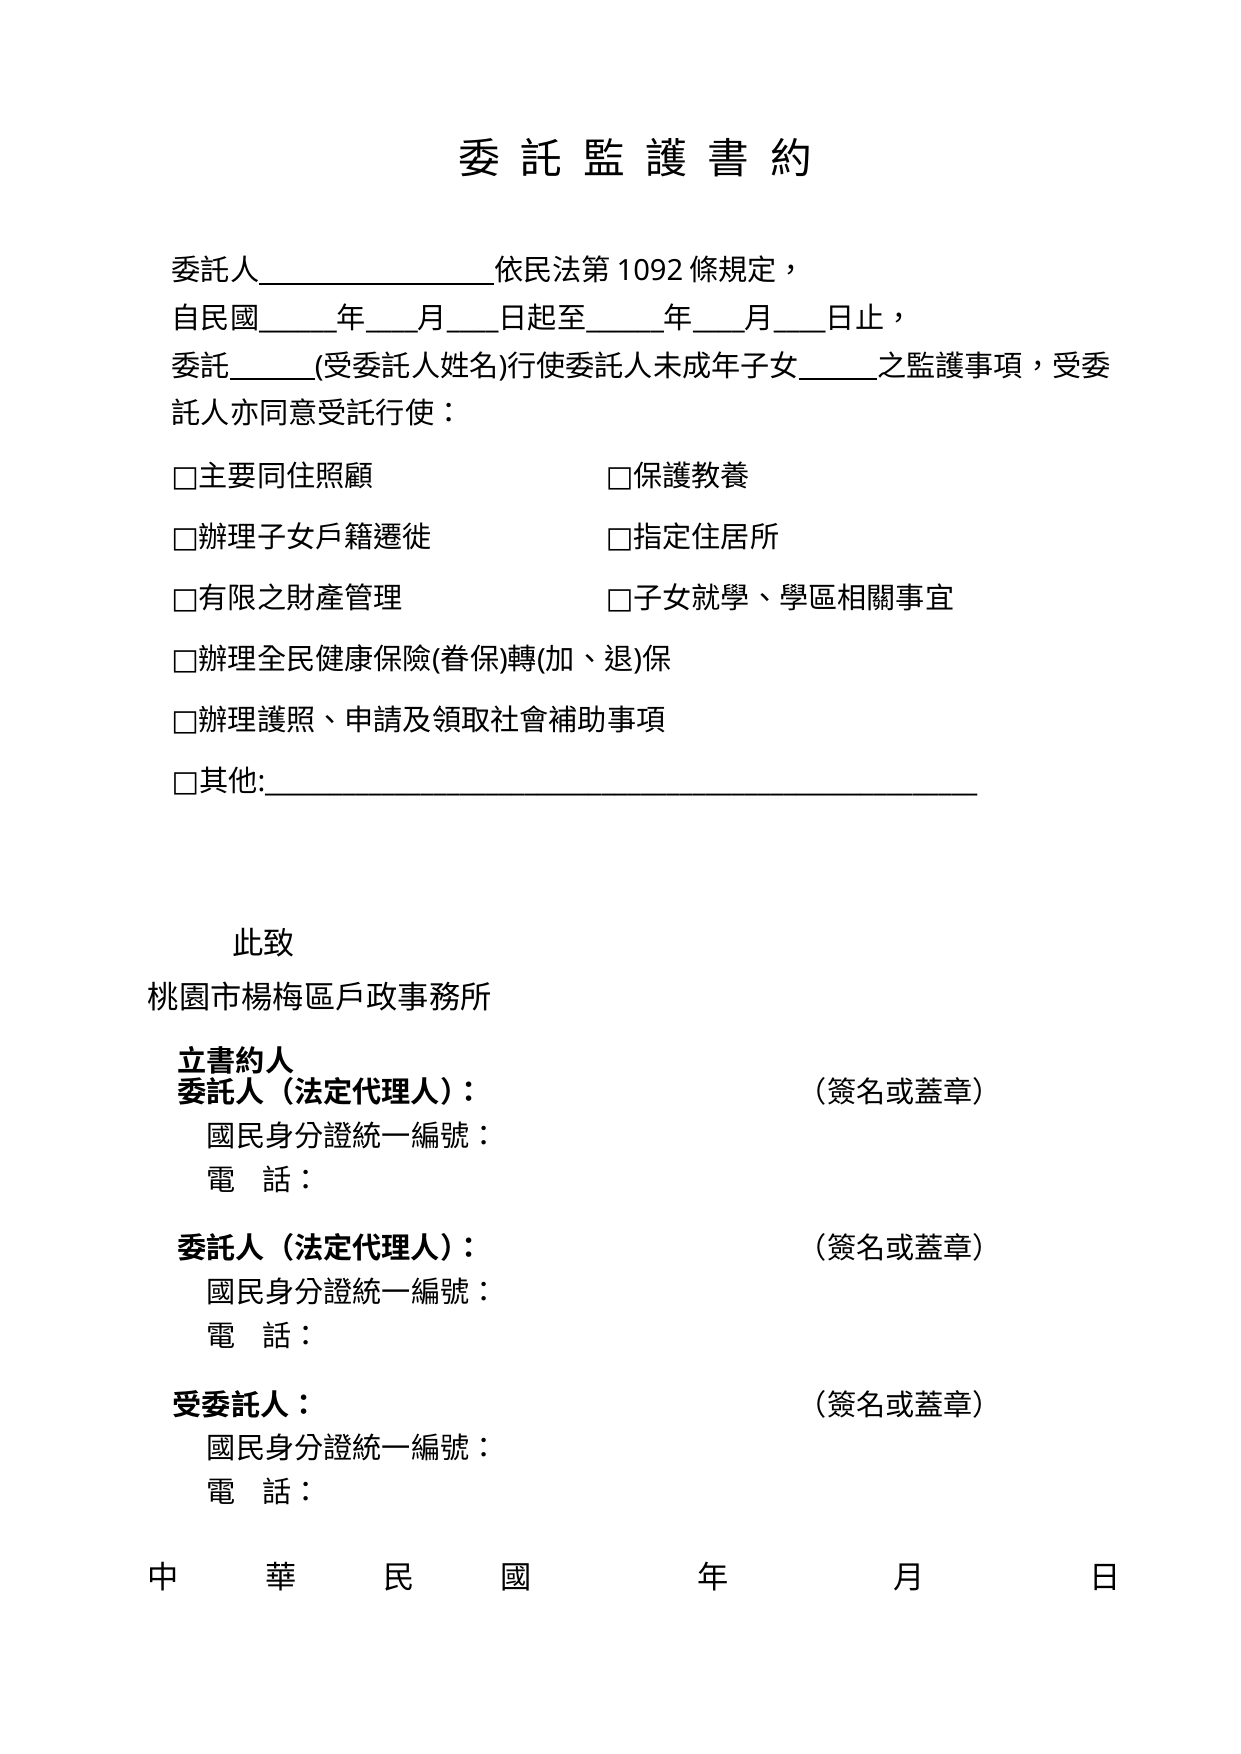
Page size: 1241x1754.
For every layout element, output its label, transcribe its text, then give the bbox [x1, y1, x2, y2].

text 立書約人 [177, 1046, 1122, 1077]
text □辦理子女戶籍遷徙 □指定住居所 [171, 513, 1122, 556]
text 受委託人： （簽名或蓋章） [172, 1390, 1122, 1421]
text 國民身分證統一編號： [207, 1434, 1122, 1465]
text 桃園市楊梅區戶政事務所 [148, 984, 1122, 1015]
text 國民身分證統一編號： [207, 1121, 1122, 1152]
text 委託人（法定代理人）： （簽名或蓋章） [177, 1077, 1122, 1109]
text 中 華 民 國 年 月 日 [148, 1552, 1122, 1598]
text 電 話： [207, 1477, 1122, 1509]
text □辦理全民健康保險(眷保)轉(加、退)保 [171, 636, 1122, 678]
text 國民身分證統一編號： [207, 1277, 1122, 1309]
text 委託監護書約 [148, 125, 1122, 186]
text 電 話： [207, 1165, 1122, 1196]
text 電 話： [207, 1321, 1122, 1352]
text 委託人 依民法第1092條規定， 自民國______年____月____日起至______年____月____日止， 委託 (受委託人姓名)行使委託人未成年子女 之監護事項，受委託人亦同意受託行使： [171, 242, 1122, 433]
text □其他:_______________________________________________________ [171, 758, 1122, 800]
text 委託人（法定代理人）： （簽名或蓋章） [177, 1234, 1122, 1265]
text □主要同住照顧 □保護教養 [171, 452, 1122, 494]
text 此致 [232, 913, 1122, 965]
text □有限之財產管理 □子女就學、學區相關事宜 [171, 574, 1122, 617]
text □辦理護照、申請及領取社會補助事項 [171, 697, 1122, 739]
